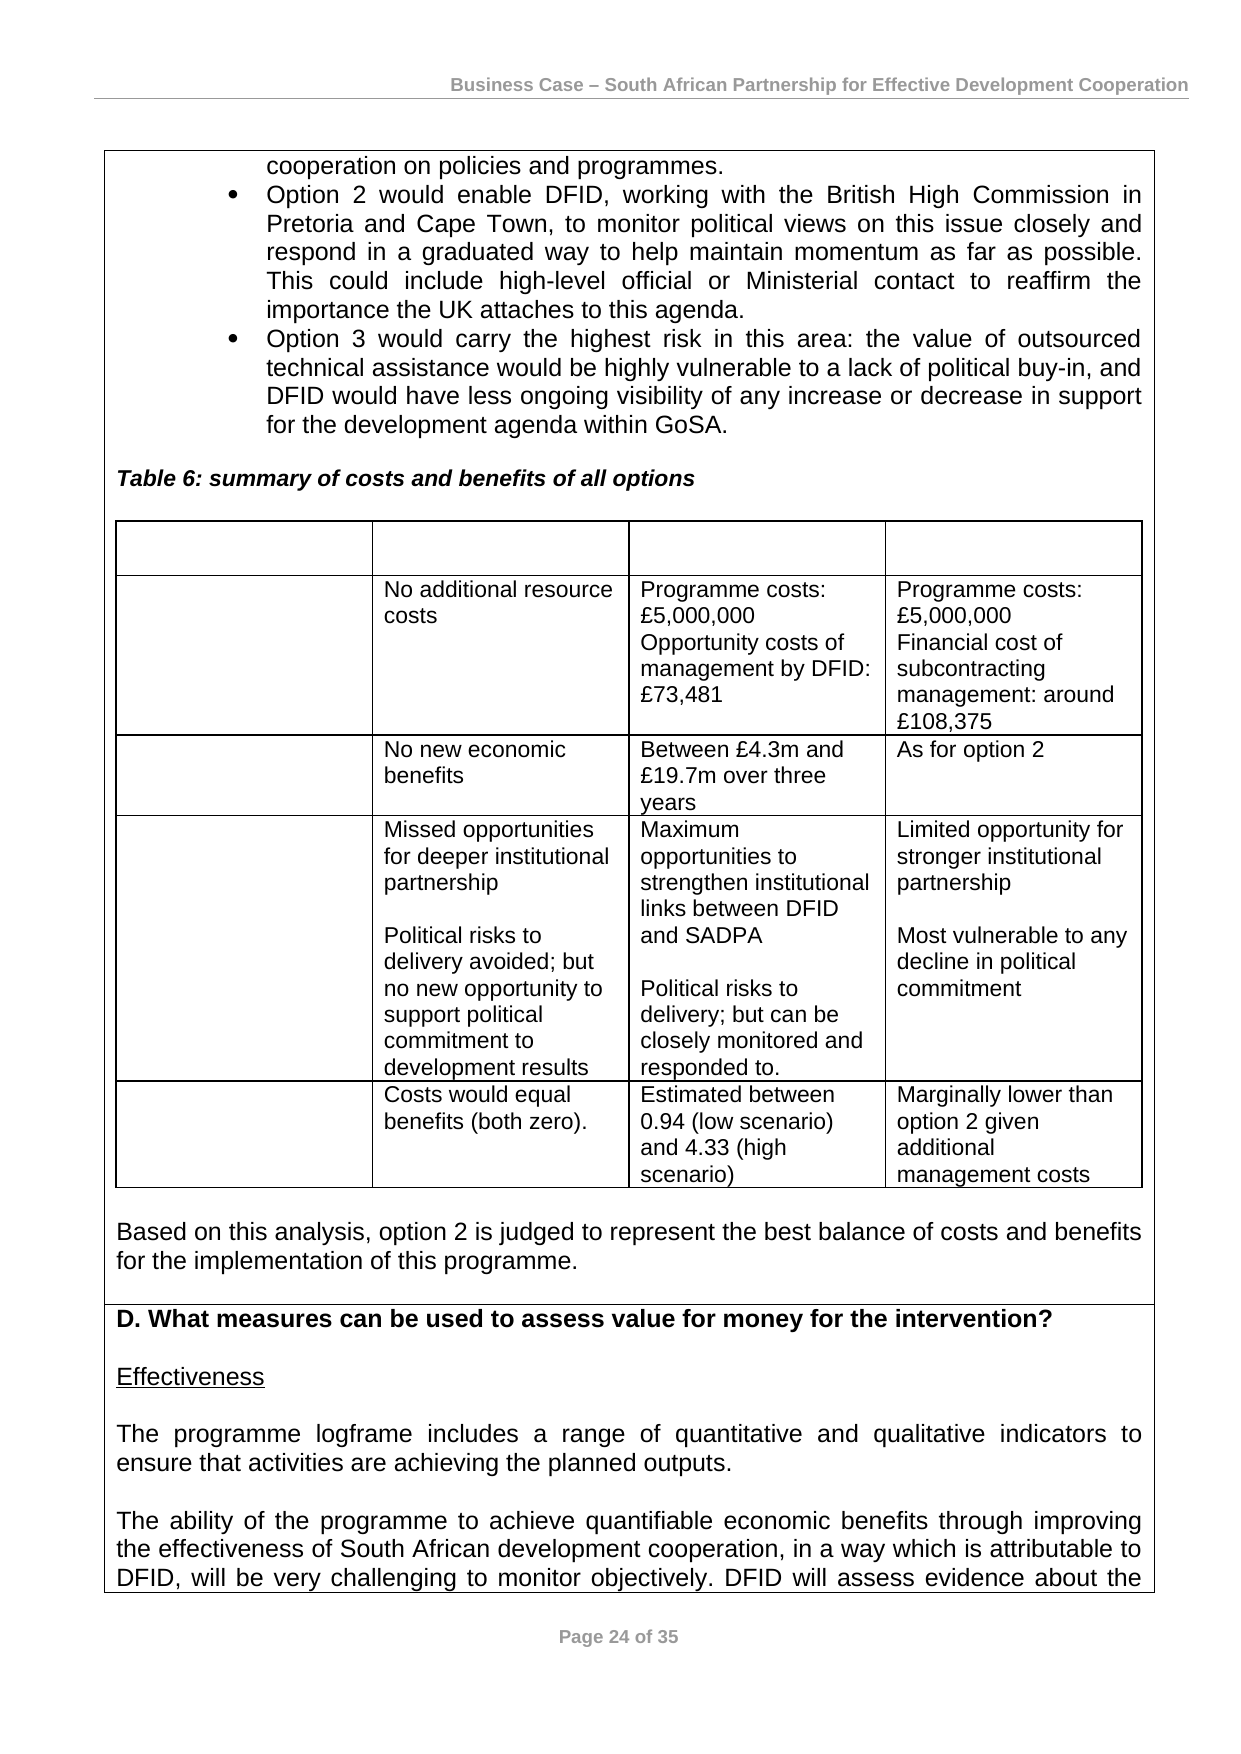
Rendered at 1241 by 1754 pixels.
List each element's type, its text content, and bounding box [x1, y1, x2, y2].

table_cell D. What measures can be used to assess value for money for the intervention? Effectiveness The programme logframe includes a range of quantitative and qualitative indicators to ensure that activities are achieving the planned outputs. The ability of the programme to achieve quantifiable economic benefits through improving the effectiveness of South African development cooperation, in a way which is attributable to DFID, will be very challenging to monitor objectively. DFID will assess evidence about the [105, 1305, 1154, 1592]
table_cell Estimated economic benefits [117, 736, 372, 815]
table_cell Estimated benefit:cost ratio [117, 1082, 372, 1187]
table_cell Limited opportunity for stronger institutional partnership Most vulnerable to any decline in political commitment [886, 816, 1141, 1080]
table_cell Costs would equal benefits (both zero). [373, 1082, 628, 1187]
table_cell Programme costs: £5,000,000 Opportunity costs of management by DFID: £73,481 [630, 576, 885, 734]
table_header [117, 522, 372, 574]
table_cell Missed opportunities for deeper institutional partnership Political risks to delivery avoided; but no new opportunity to support political commitment to development results [373, 816, 628, 1080]
table_header Option 2: flexible partnership [630, 522, 885, 574]
table_cell Maximum opportunities to strengthen institutional links between DFID and SADPA Political risks to delivery; but can be closely monitored and responded to. [630, 816, 885, 1080]
table_cell C. What are the costs and benefits of each feasible option? Resource costs The total resource costs to DFID will be the programme funds available for activities, plus the cost of managing the programme. We have estimated that total programme funds of £5,000,000 will be required to generate the results set out in this business case. This estimate takes into account discussions with DIRCO on institutional support required, and analysis of the costs of suppliers. The total requirement for programme funds will be monitored by the programme steering committee as set out in the management case below, and revised if necessary as part of the annual review process. Management costs will differ for options 2 and 3. These have been estimated through a cost-effectiveness analysis as set out in the table below. This is based on available estimates of the total resource cost of HMG staff time for option 2; and on consultancy fee benchmarks for option 3. It assumes that tasks would take HMG staff and consultants the same amount of time. The costs of HMG staff are quantified here as opportunity costs rather than as new financial costs to DFID. We estimate that the programme will require 5% of an A1 DFID staff member; 15% of an A2; 5% of a B1; and 5% of a C1. These reflect assumptions about the proportion of DFIDSA staff time required to manage this work. Similar time proportions have been applied to equivalent levels of consultancy staff for comparison. The resulting analysis shows that in present value terms, it would cost around £73,500 for HMG staff to manage the programme compared with £108,400 for consultants. Thus the in-house option (option 2) is around 70% of the cost of subcontracting services. Table 3: analysis of management costs for options Economic benefits Although the analysis above suggests that option 2 is the most cost effective, it provides no evidence of whether the programme itself generates net economic benefits. To answer this question, a basic cost-benefit analysis has been conducted for option 2. This is based on four assumptions: The costs used in this analysis are comprised of the financial programme costs of £5 million, plus imputed administrative costs of £73,500. The total resources available for South African development cooperation are based on an estimate of 0.18% of South African GDP: around current levels, and at the bottom end of the range targeted by the Government of South Africa. This results in a total of £480m annually, which is held static over the period to further reduce any optimism bias. We assume here that SADPA will disburse or coordinate two-thirds of those resources by the third year of the programme, and that this intervention can potentially affect the impact of that proportion. Costs and benefits are discounted at 10% over the programme’s lifespan. Although we would expect effectiveness gains to continue after the 3 year programme, the approach adopted here ignores post-programme benefits. This reflects the increasing difficulty of making any plausible assumptions around attribution after the programme has ended. Using these assumptions we have calculated the economic benefits of an increase in the effectiveness of South African development cooperation of 1%, 2% and 4%. A 2% increase in effectiveness would mean, for example, that every R1m spent produced an additional R20,000 of economic benefits. This is presented as a simple, indicative means of judging the potential economic benefits of the programme, given the lack of more robust evidence discussed above and the difficulty of attributing improvements directly to UK interventions. Table 4: present value and net present value of benefits Table 5: Benefit-cost ratios for 3 scenarios Based on the assumptions made here, under the medium to high end scenarios, the programme could generate significant net benefits. The low end scenario represents a situation where only very low levels of gains in effectiveness result from the programme: for example because assumptions about the ability of activities to generate improvements in development effectiveness prove inaccurate. Under this situation, costs would exceed benefits over this period by approximately £232,000. Thus, the programme is considered to offer positive economic returns over three years if we judge that the UK’s contribution would generate an improvement in effectiveness of South African development cooperation of at least 2%. Over a longer time period, much smaller sustained economic benefits would represent a positive return. Social benefits Sub-Saharan Africa has 12% of the world’s population and is home to just under a third of the world’s poor. Africa needs economic growth to reduce poverty, but its economic and political geography presents some significant challenges that will never be overcome through working at country level alone. This programme design has the potential to build long-term capacity and relationships to increase the impact of South African development assistance for transforming poverty, under-development and marginalisation in Africa, as well as to increase African voice on global agendas for poverty reduction. South Africa’s experience of democratisation, conflict resolution and poverty reduction (particularly in social protection) promises useful lessons for other developing countries in Africa. South Africa is well placed to share its experience, given its progressive Constitution. The Ibrahim Index of African Governance places South Africa at number 5 in the Continent. The international advocacy group, Human Rights Watch states in its 2011 World Report: “South Africa's pro-human rights constitution, stable government, democratic institutions, independent judiciary, and strong economy mean it has great potential to become a global human rights leader”. South Africa’s enabling legal and operating framework for civil society has much to offer in good practice, in the context of declining space for civil society across many African countries. It has been a strong voice in the development of SADC and AU Social Policy and gender mainstreaming. Option 1: Doing nothing means the opportunity is missed for more coherent and strategic support to SADPA, for more effective and measurable results and partnerships for poverty reduction. Option 2: Coherent and flexible support to a new South African Development Partnership Agency offers significant potential for the advancement of MDG 8 (joining government, the business sector and civil society to forge a ‘Global Partnership for Development’) and Outcome 11 of the South African Presidency’s Development Outcomes Framework. Setting up such an agency will help institutionalise as well as make visible South Africa’s development cooperation efforts in Africa and beyond. As identified in civil society consultations, it will be critical that decision makers carve a unique niche for SADPA that focuses on South Africa’s recognised strengths and evidence-based development policy and interventions for poverty reduction. Option 3: Less opportunity for direct relationship building and exchange of experience with SADPA officials and civil society organisations. Political risks and benefits The most significant risk to this intervention is around the level of political commitment to the successful establishment of SADPA on the part of the Government of South Africa, and to working in partnership with the UK. Evidence in this area in the recent past has been mixed. On one hand, as set out in the strategic case above, statements of policy point to an opportunity around the new agency and pan-African ambition. On the other, progress on the details of enabling legislation has been slow, and other development partners have struggled to initiate plans for trilateral programming with DIRCO. This affects the options under consideration in different ways: “Doing nothing” would limit DFID’s exposure to this risk; however it would offer no opportunities to help advance the process of establishing development institutions, and therefore risks losing future opportunities for more concrete cooperation on policies and programmes. Option 2 would enable DFID, working with the British High Commission in Pretoria and Cape Town, to monitor political views on this issue closely and respond in a graduated way to help maintain momentum as far as possible. This could include high-level official or Ministerial contact to reaffirm the importance the UK attaches to this agenda. Option 3 would carry the highest risk in this area: the value of outsourced technical assistance would be highly vulnerable to a lack of political buy-in, and DFID would have less ongoing visibility of any increase or decrease in support for the development agenda within GoSA. Table 6: summary of costs and benefits of all options Based on this analysis, option 2 is judged to represent the best balance of costs and benefits for the implementation of this programme. [105, 151, 1154, 1303]
table_cell Other unquantified benefits and risks [117, 816, 372, 1080]
table_cell Programme costs: £5,000,000 Financial cost of subcontracting management: around £108,375 [886, 576, 1141, 734]
table_cell Estimated between 0.94 (low scenario) and 4.33 (high scenario) [630, 1082, 885, 1187]
table_cell Between £4.3m and £19.7m over three years [630, 736, 885, 815]
table_cell Marginally lower than option 2 given additional management costs [886, 1082, 1141, 1187]
table_cell As for option 2 [886, 736, 1141, 815]
table_cell No new economic benefits [373, 736, 628, 815]
table_cell Resource costs [117, 576, 372, 734]
table_header Option 1: no new intervention [373, 522, 628, 574]
table_header Option 3: support contract [886, 522, 1141, 574]
table_cell No additional resource costs [373, 576, 628, 734]
